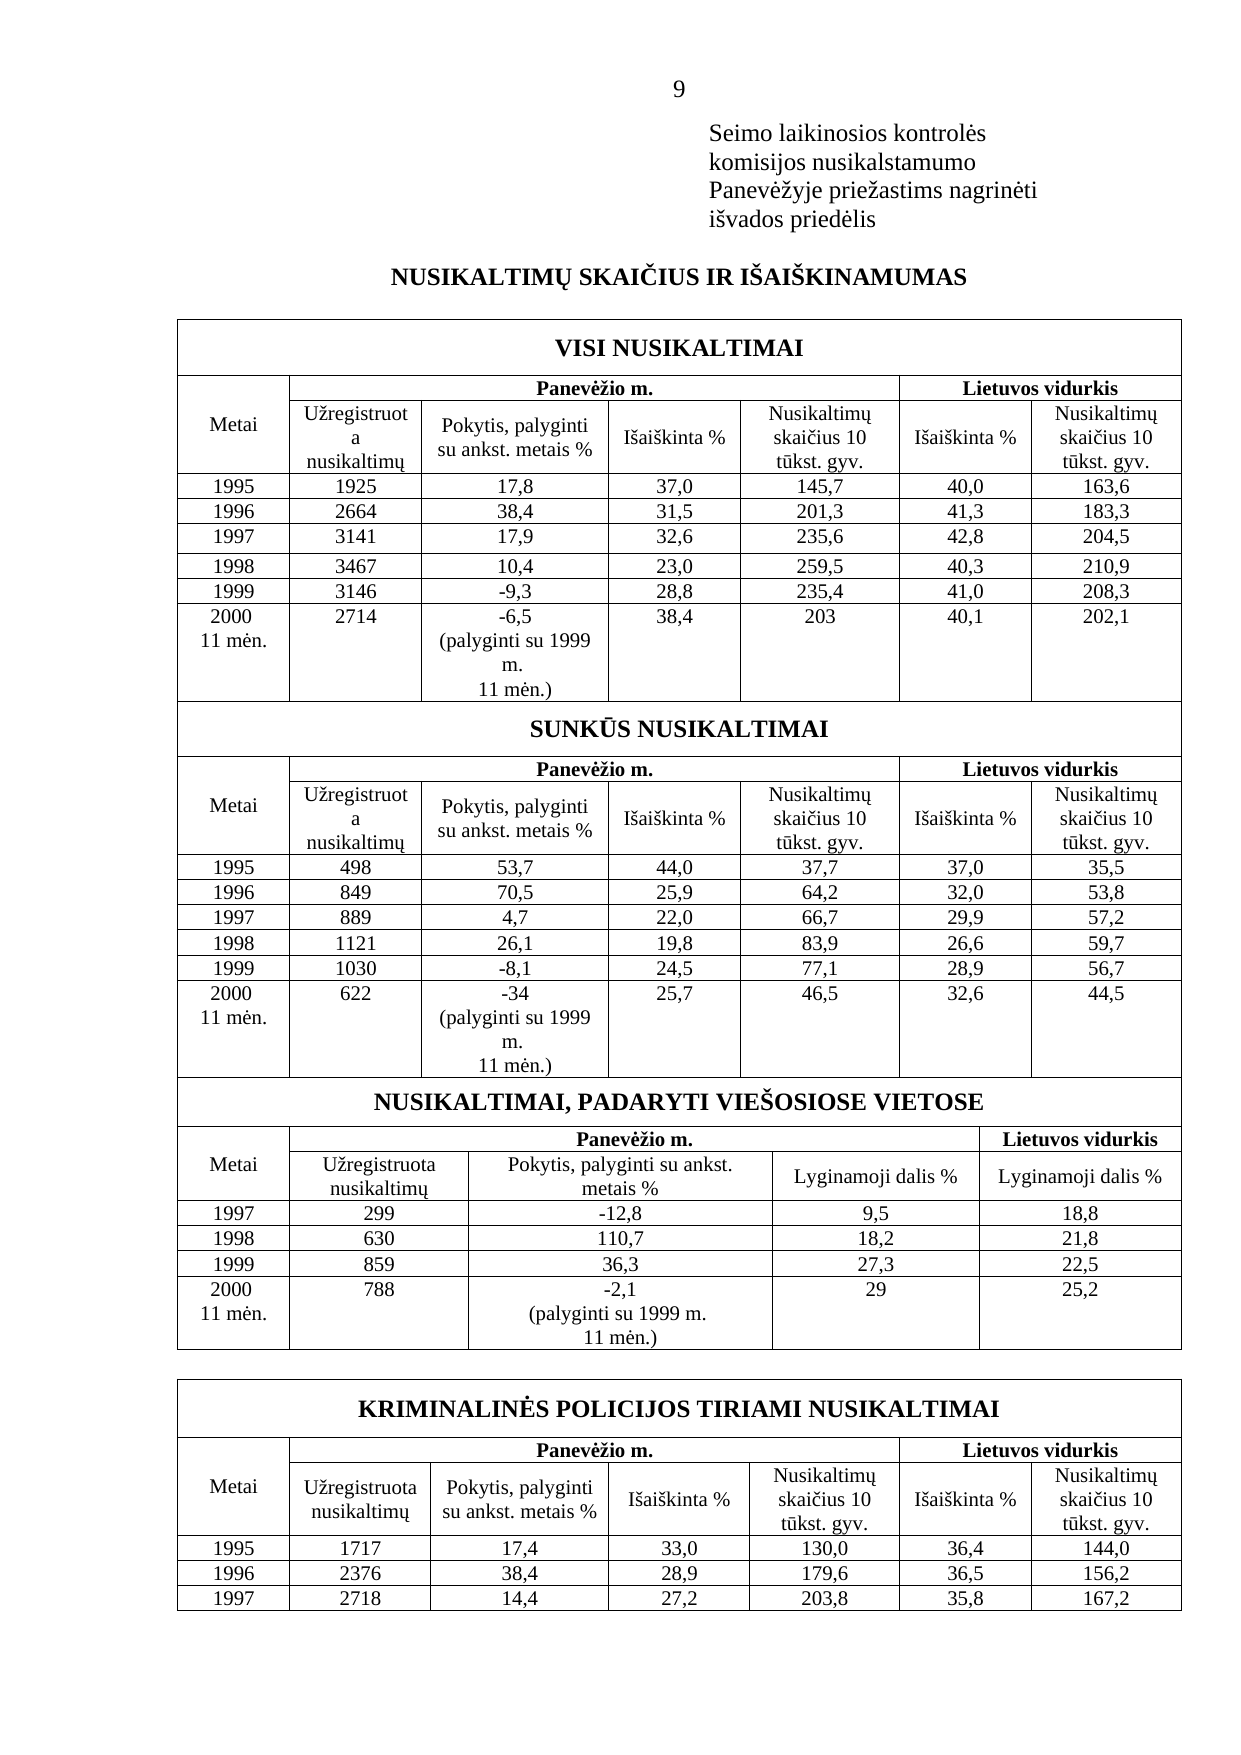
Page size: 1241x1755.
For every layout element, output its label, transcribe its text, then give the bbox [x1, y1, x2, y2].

table_cell 2376 [290, 1561, 430, 1585]
table_cell 40,0 [900, 474, 1031, 498]
table_cell 2000 11 mėn. [178, 981, 289, 1077]
table_cell 630 [290, 1226, 468, 1250]
table_cell Užregistruota nusikaltimų [290, 401, 421, 473]
table_cell 9,5 [773, 1201, 979, 1225]
table_cell Panevėžio m. [290, 1438, 899, 1462]
table_cell Nusikaltimų skaičius 10 tūkst. gyv. [741, 782, 899, 854]
table_cell 59,7 [1032, 930, 1181, 954]
table_cell Lyginamoji dalis % [773, 1152, 979, 1200]
table_cell 28,9 [609, 1561, 749, 1585]
table_cell Lietuvos vidurkis [900, 1438, 1181, 1462]
table_cell 1997 [178, 1201, 289, 1225]
table_cell -34 (palyginti su 1999 m. 11 mėn.) [422, 981, 608, 1077]
table_cell 203 [741, 604, 899, 701]
table_cell 299 [290, 1201, 468, 1225]
table_cell 17,9 [422, 524, 608, 553]
table_cell 83,9 [741, 930, 899, 954]
table_cell 4,7 [422, 905, 608, 929]
table_cell 622 [290, 981, 421, 1077]
table_cell 201,3 [741, 499, 899, 523]
text Panevėžyje priežastims nagrinėti [177, 176, 1181, 204]
table_cell 2664 [290, 499, 421, 523]
table_cell 788 [290, 1277, 468, 1349]
table_cell 32,6 [609, 524, 740, 553]
table_cell Metai [178, 1438, 289, 1535]
table_cell Išaiškinta % [609, 1463, 749, 1535]
table_cell 36,3 [469, 1251, 772, 1276]
table_cell 1121 [290, 930, 421, 954]
table_cell 1925 [290, 474, 421, 498]
table_cell 1998 [178, 1226, 289, 1250]
table_cell 25,2 [980, 1277, 1181, 1349]
table_cell 29 [773, 1277, 979, 1349]
table_cell 28,9 [900, 956, 1031, 979]
table_cell Metai [178, 1127, 289, 1200]
table_cell 26,1 [422, 930, 608, 954]
table_cell 21,8 [980, 1226, 1181, 1250]
table_cell -8,1 [422, 956, 608, 979]
table_cell 1998 [178, 554, 289, 578]
table_cell 37,0 [900, 855, 1031, 879]
table_cell 204,5 [1032, 524, 1181, 553]
table_cell 202,1 [1032, 604, 1181, 701]
table_cell 1995 [178, 1536, 289, 1560]
table_cell 10,4 [422, 554, 608, 578]
table_cell Išaiškinta % [900, 782, 1031, 854]
table_cell 35,5 [1032, 855, 1181, 879]
table_cell Lietuvos vidurkis [980, 1127, 1181, 1151]
table_cell 37,0 [609, 474, 740, 498]
table_cell 38,4 [431, 1561, 608, 1585]
table_cell Panevėžio m. [290, 1127, 979, 1151]
table_cell Lietuvos vidurkis [900, 757, 1181, 781]
table_cell 1996 [178, 499, 289, 523]
table_cell 36,5 [900, 1561, 1031, 1585]
table_cell 1997 [178, 905, 289, 929]
table_cell 53,8 [1032, 880, 1181, 904]
table_cell 1997 [178, 524, 289, 553]
table_cell 36,4 [900, 1536, 1031, 1560]
table_cell Nusikaltimų skaičius 10 tūkst. gyv. [1032, 1463, 1181, 1535]
table_cell 235,6 [741, 524, 899, 553]
table_cell Užregistruota nusikaltimų [290, 1463, 430, 1535]
table_cell Išaiškinta % [609, 782, 740, 854]
table_cell 33,0 [609, 1536, 749, 1560]
table_cell Panevėžio m. [290, 376, 899, 400]
table_cell 1997 [178, 1586, 289, 1610]
table_cell 70,5 [422, 880, 608, 904]
table_cell 1999 [178, 1251, 289, 1276]
table_cell 57,2 [1032, 905, 1181, 929]
table_cell 3467 [290, 554, 421, 578]
table_cell 3146 [290, 579, 421, 603]
table_cell 1030 [290, 956, 421, 979]
table_cell Lietuvos vidurkis [900, 376, 1181, 400]
table_header VISI NUSIKALTIMAI [178, 320, 1181, 374]
table_cell 44,0 [609, 855, 740, 879]
table_cell -12,8 [469, 1201, 772, 1225]
table_cell Metai [178, 757, 289, 854]
table_cell 29,9 [900, 905, 1031, 929]
table_cell 37,7 [741, 855, 899, 879]
table_cell 56,7 [1032, 956, 1181, 979]
table_cell Išaiškinta % [609, 401, 740, 473]
table_cell 28,8 [609, 579, 740, 603]
table_cell 27,3 [773, 1251, 979, 1276]
table_cell 1995 [178, 855, 289, 879]
table_cell 32,6 [900, 981, 1031, 1077]
table_cell 22,0 [609, 905, 740, 929]
table_cell Užregistruota nusikaltimų [290, 1152, 468, 1200]
table_cell 849 [290, 880, 421, 904]
table_cell 31,5 [609, 499, 740, 523]
table_cell 18,2 [773, 1226, 979, 1250]
table_cell 53,7 [422, 855, 608, 879]
table_cell 259,5 [741, 554, 899, 578]
table_cell 208,3 [1032, 579, 1181, 603]
table_cell 145,7 [741, 474, 899, 498]
table_cell Pokytis, palyginti su ankst. metais % [422, 782, 608, 854]
table_cell 64,2 [741, 880, 899, 904]
table_cell Nusikaltimų skaičius 10 tūkst. gyv. [741, 401, 899, 473]
table_cell 41,0 [900, 579, 1031, 603]
table_cell 40,1 [900, 604, 1031, 701]
table_cell 110,7 [469, 1226, 772, 1250]
table_cell 2718 [290, 1586, 430, 1610]
table_cell -9,3 [422, 579, 608, 603]
table_cell Išaiškinta % [900, 1463, 1031, 1535]
table_cell 1996 [178, 1561, 289, 1585]
table_cell 35,8 [900, 1586, 1031, 1610]
text išvados priedėlis [177, 204, 1181, 233]
table_cell 235,4 [741, 579, 899, 603]
table_cell 179,6 [750, 1561, 899, 1585]
text komisijos nusikalstamumo [177, 147, 1181, 176]
table_cell 1996 [178, 880, 289, 904]
table_cell 44,5 [1032, 981, 1181, 1077]
table_cell Pokytis, palyginti su ankst. metais % [469, 1152, 772, 1200]
table_cell Lyginamoji dalis % [980, 1152, 1181, 1200]
table_cell 498 [290, 855, 421, 879]
table_cell Nusikaltimų skaičius 10 tūkst. gyv. [750, 1463, 899, 1535]
table_cell 183,3 [1032, 499, 1181, 523]
table_cell 156,2 [1032, 1561, 1181, 1585]
table_cell 27,2 [609, 1586, 749, 1610]
table_cell 130,0 [750, 1536, 899, 1560]
table_cell 66,7 [741, 905, 899, 929]
table_cell 2000 11 mėn. [178, 604, 289, 701]
table_cell 1999 [178, 956, 289, 979]
table_cell 18,8 [980, 1201, 1181, 1225]
table_cell 14,4 [431, 1586, 608, 1610]
table_cell 32,0 [900, 880, 1031, 904]
table_cell 1999 [178, 579, 289, 603]
table_cell 2714 [290, 604, 421, 701]
table_cell Nusikaltimų skaičius 10 tūkst. gyv. [1032, 782, 1181, 854]
table_cell NUSIKALTIMAI, PADARYTI VIEŠOSIOSE VIETOSE [178, 1078, 1181, 1126]
table_cell 22,5 [980, 1251, 1181, 1276]
table_cell 38,4 [422, 499, 608, 523]
table_cell Panevėžio m. [290, 757, 899, 781]
table_cell 26,6 [900, 930, 1031, 954]
table_cell 859 [290, 1251, 468, 1276]
table_cell 38,4 [609, 604, 740, 701]
table_cell 167,2 [1032, 1586, 1181, 1610]
table_cell 41,3 [900, 499, 1031, 523]
table_cell 19,8 [609, 930, 740, 954]
table_cell 3141 [290, 524, 421, 553]
table_cell Nusikaltimų skaičius 10 tūkst. gyv. [1032, 401, 1181, 473]
text Seimo laikinosios kontrolės [177, 118, 1181, 147]
table_cell 77,1 [741, 956, 899, 979]
table_cell 1717 [290, 1536, 430, 1560]
table_cell 23,0 [609, 554, 740, 578]
table_cell 17,8 [422, 474, 608, 498]
table_cell 144,0 [1032, 1536, 1181, 1560]
table_cell -6,5 (palyginti su 1999 m. 11 mėn.) [422, 604, 608, 701]
table_cell 40,3 [900, 554, 1031, 578]
table_cell 203,8 [750, 1586, 899, 1610]
table_cell Išaiškinta % [900, 401, 1031, 473]
table_cell 25,7 [609, 981, 740, 1077]
table_cell Pokytis, palyginti su ankst. metais % [422, 401, 608, 473]
table_cell 24,5 [609, 956, 740, 979]
table_cell 46,5 [741, 981, 899, 1077]
table_header KRIMINALINĖS POLICIJOS TIRIAMI NUSIKALTIMAI [178, 1380, 1181, 1437]
table_cell 2000 11 mėn. [178, 1277, 289, 1349]
text NUSIKALTIMŲ SKAIČIUS IR IŠAIŠKINAMUMAS [177, 262, 1181, 291]
table_cell 1995 [178, 474, 289, 498]
table_cell 17,4 [431, 1536, 608, 1560]
table_cell 889 [290, 905, 421, 929]
table_cell 25,9 [609, 880, 740, 904]
table_cell 1998 [178, 930, 289, 954]
table_cell SUNKŪS NUSIKALTIMAI [178, 702, 1181, 756]
table_cell 210,9 [1032, 554, 1181, 578]
table_cell Pokytis, palyginti su ankst. metais % [431, 1463, 608, 1535]
table_cell 163,6 [1032, 474, 1181, 498]
table_cell 42,8 [900, 524, 1031, 553]
table_cell Užregistruota nusikaltimų [290, 782, 421, 854]
table_cell -2,1 (palyginti su 1999 m. 11 mėn.) [469, 1277, 772, 1349]
table_cell Metai [178, 376, 289, 473]
